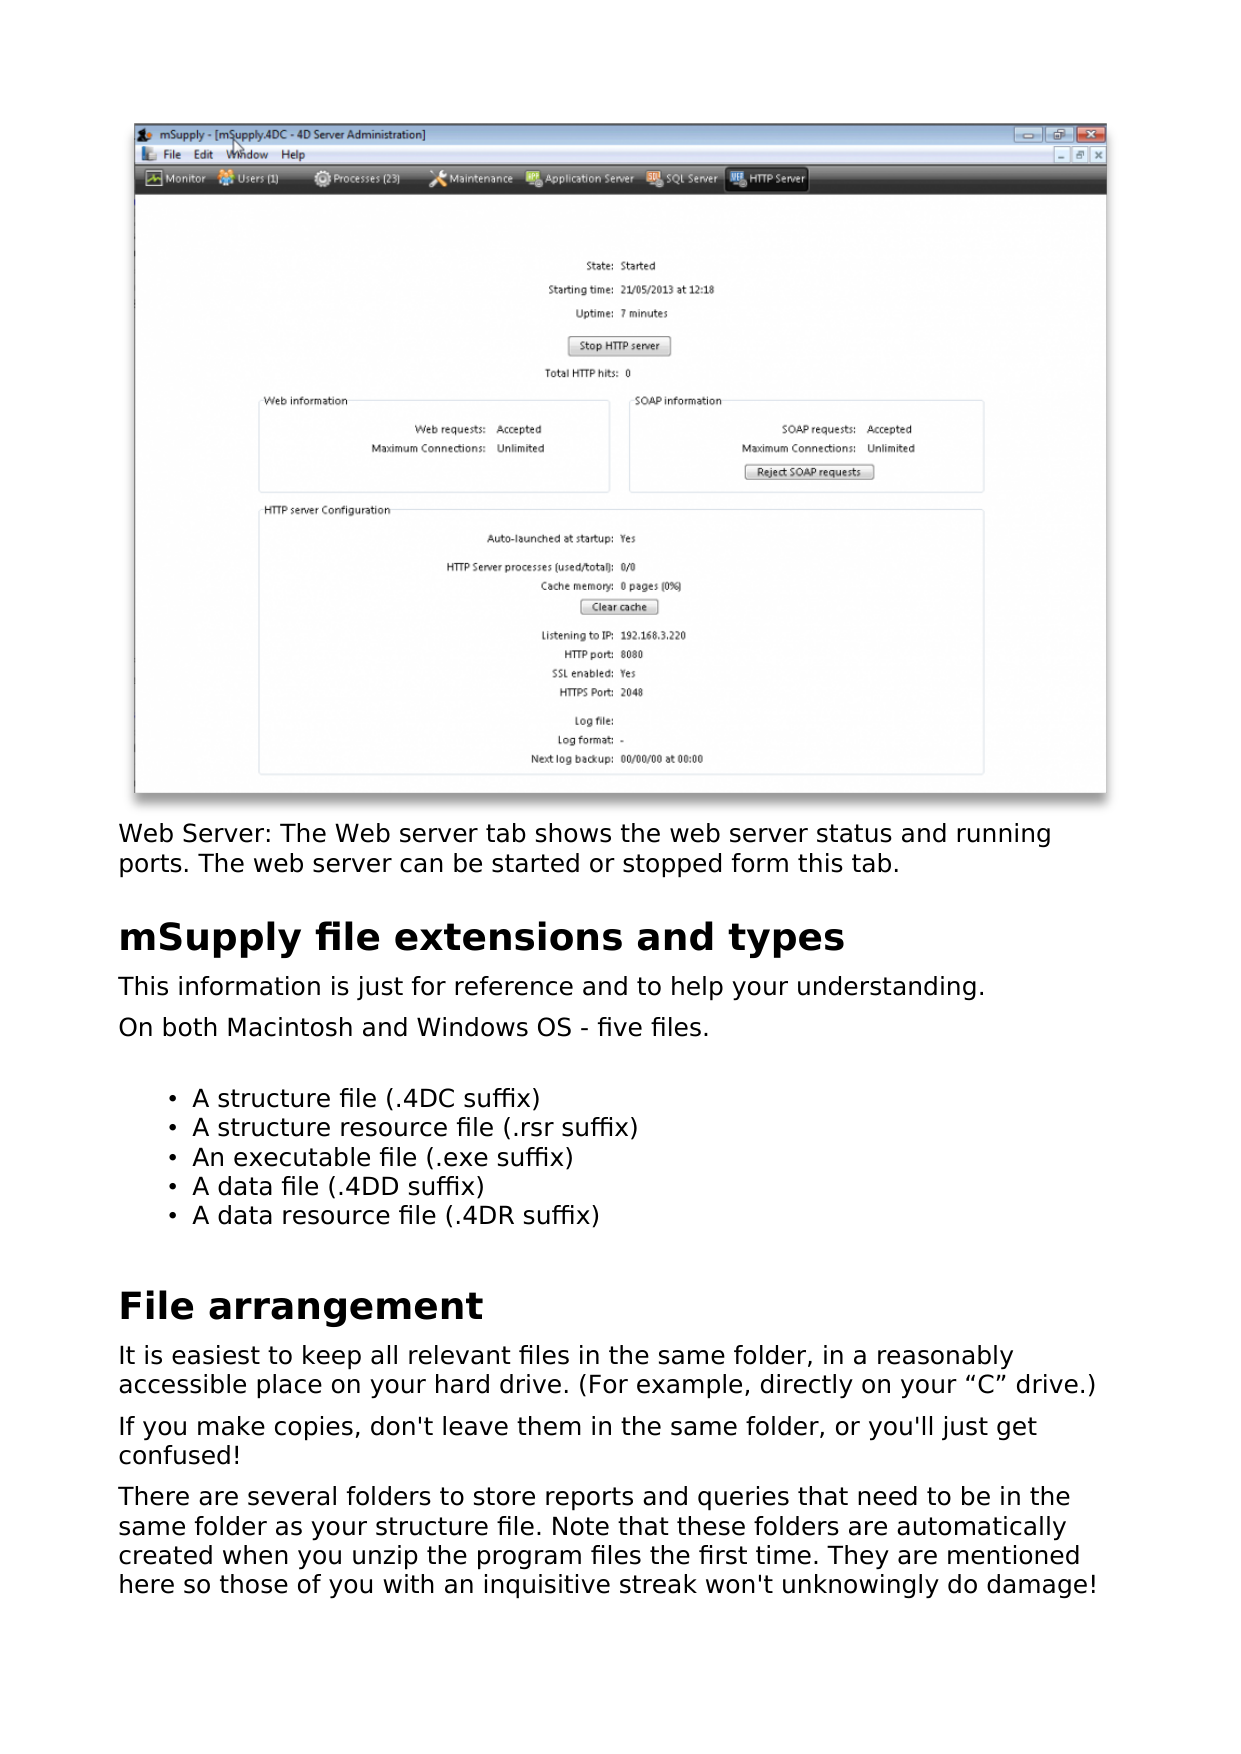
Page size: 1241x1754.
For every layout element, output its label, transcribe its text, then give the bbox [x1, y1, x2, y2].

text On both Macintosh and Windows OS - five files. [118, 1013, 1122, 1042]
list An executable file (.exe suffix) [177, 1143, 1122, 1172]
text It is easiest to keep all relevant files in the same folder, in a reasonably accessible place on your hard drive. (For example, directly on your “C” drive.) [118, 1341, 1122, 1399]
subtitle File arrangement [118, 1285, 1122, 1328]
list A data resource file (.4DR suffix) [177, 1201, 1122, 1230]
list A data file (.4DD suffix) [177, 1172, 1122, 1201]
list A structure resource file (.rsr suffix) [177, 1114, 1122, 1143]
list A structure file (.4DC suffix) [177, 1084, 1122, 1114]
text If you make copies, don't leave them in the same folder, or you'll just get confused! [118, 1412, 1122, 1470]
picture [118, 118, 1123, 820]
text There are several folders to store reports and queries that need to be in the same folder as your structure file. Note that these folders are automatically created when you unzip the program files the first time. They are mentioned here so those of you with an inquisitive streak won't unknowingly do damage! [118, 1483, 1122, 1599]
subtitle mSupply file extensions and types [118, 916, 1122, 959]
text This information is just for reference and to help your understanding. [118, 972, 1122, 1001]
text Web Server: The Web server tab shows the web server status and running ports. The web server can be started or stopped form this tab. [118, 820, 1122, 878]
